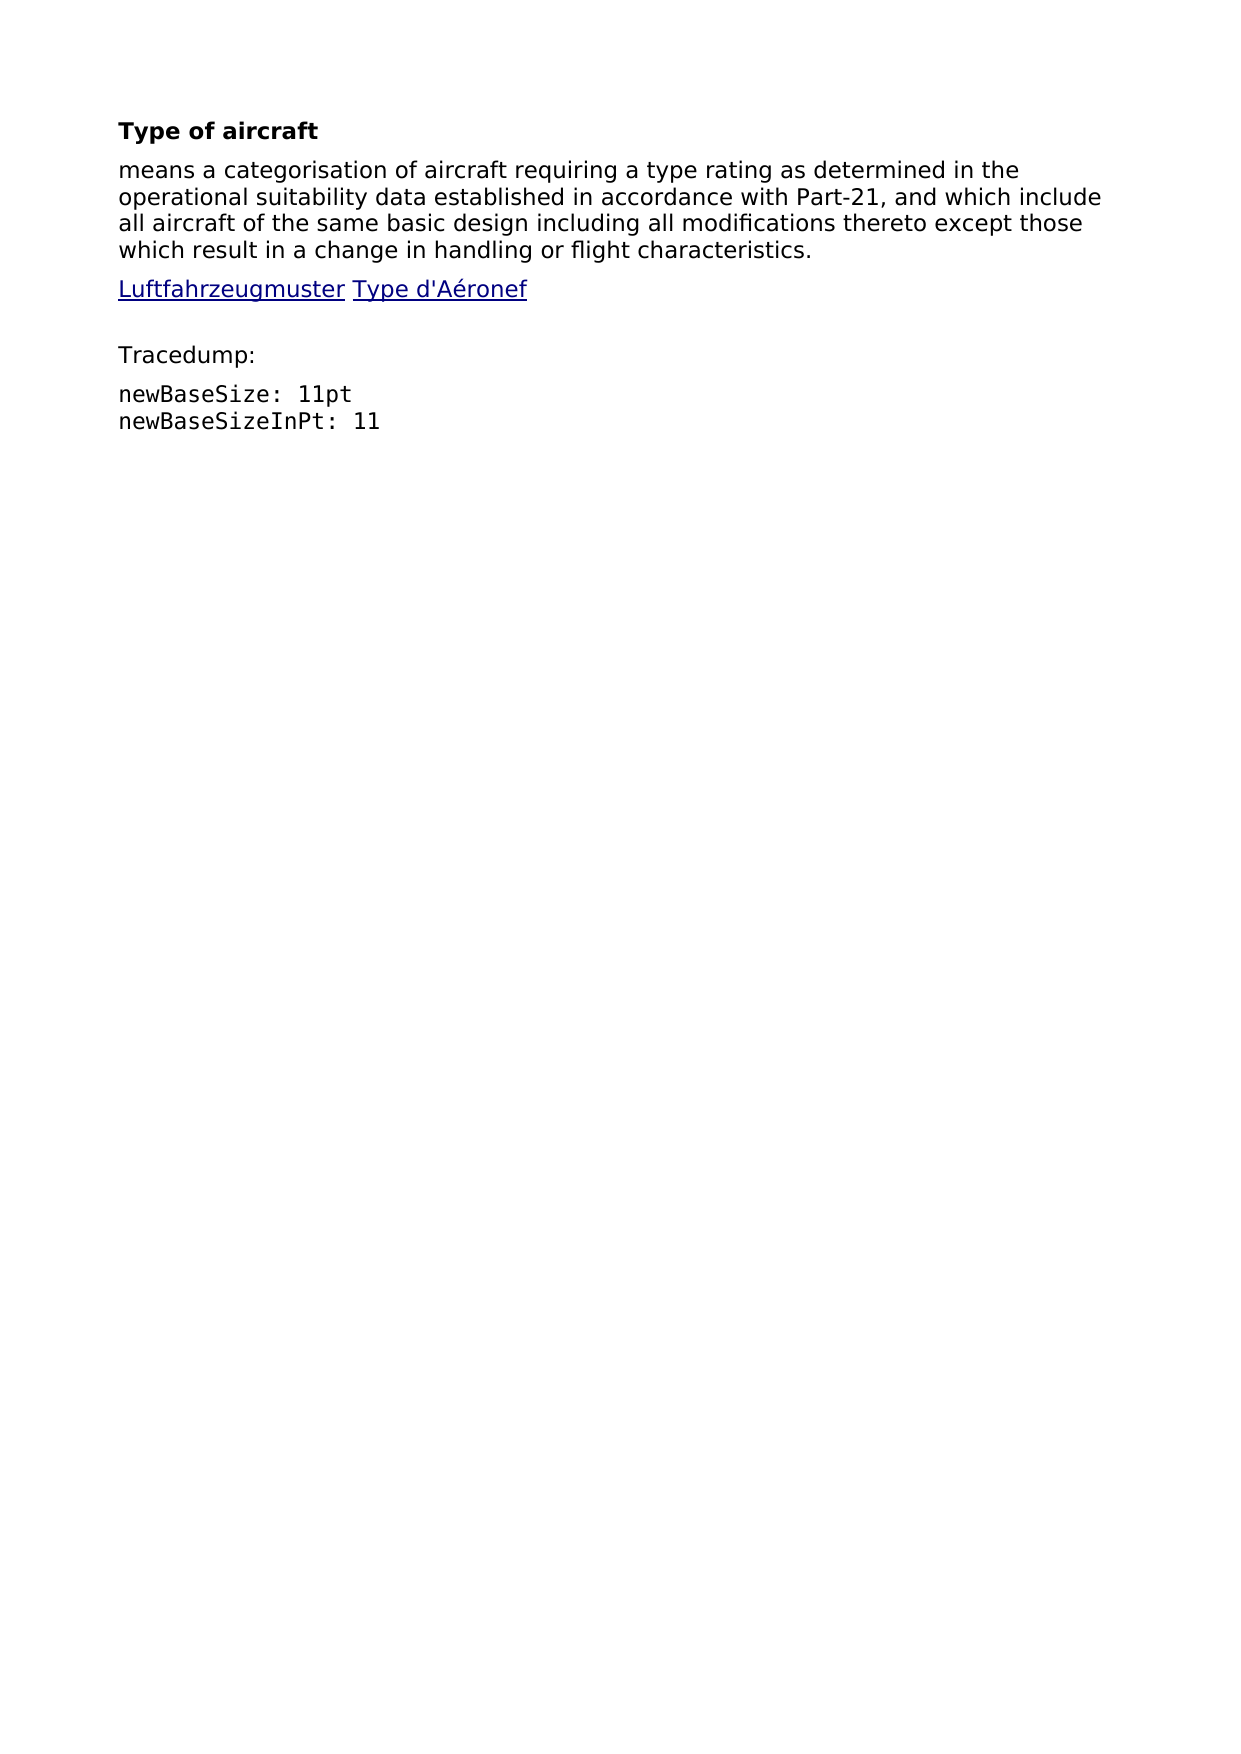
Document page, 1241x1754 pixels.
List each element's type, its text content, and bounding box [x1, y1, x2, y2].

text means a categorisation of aircraft requiring a type rating as determined in the operational suitability data established in accordance with Part-21, and which include all aircraft of the same basic design including all modifications thereto except those which result in a change in handling or flight characteristics. [118, 157, 1122, 264]
text newBaseSize: 11pt newBaseSizeInPt: 11 [118, 381, 1122, 435]
subtitle Type of aircraft [118, 118, 1122, 145]
text Luftfahrzeugmuster Type d'Aéronef [118, 276, 1122, 303]
text Tracedump: [118, 316, 1122, 369]
